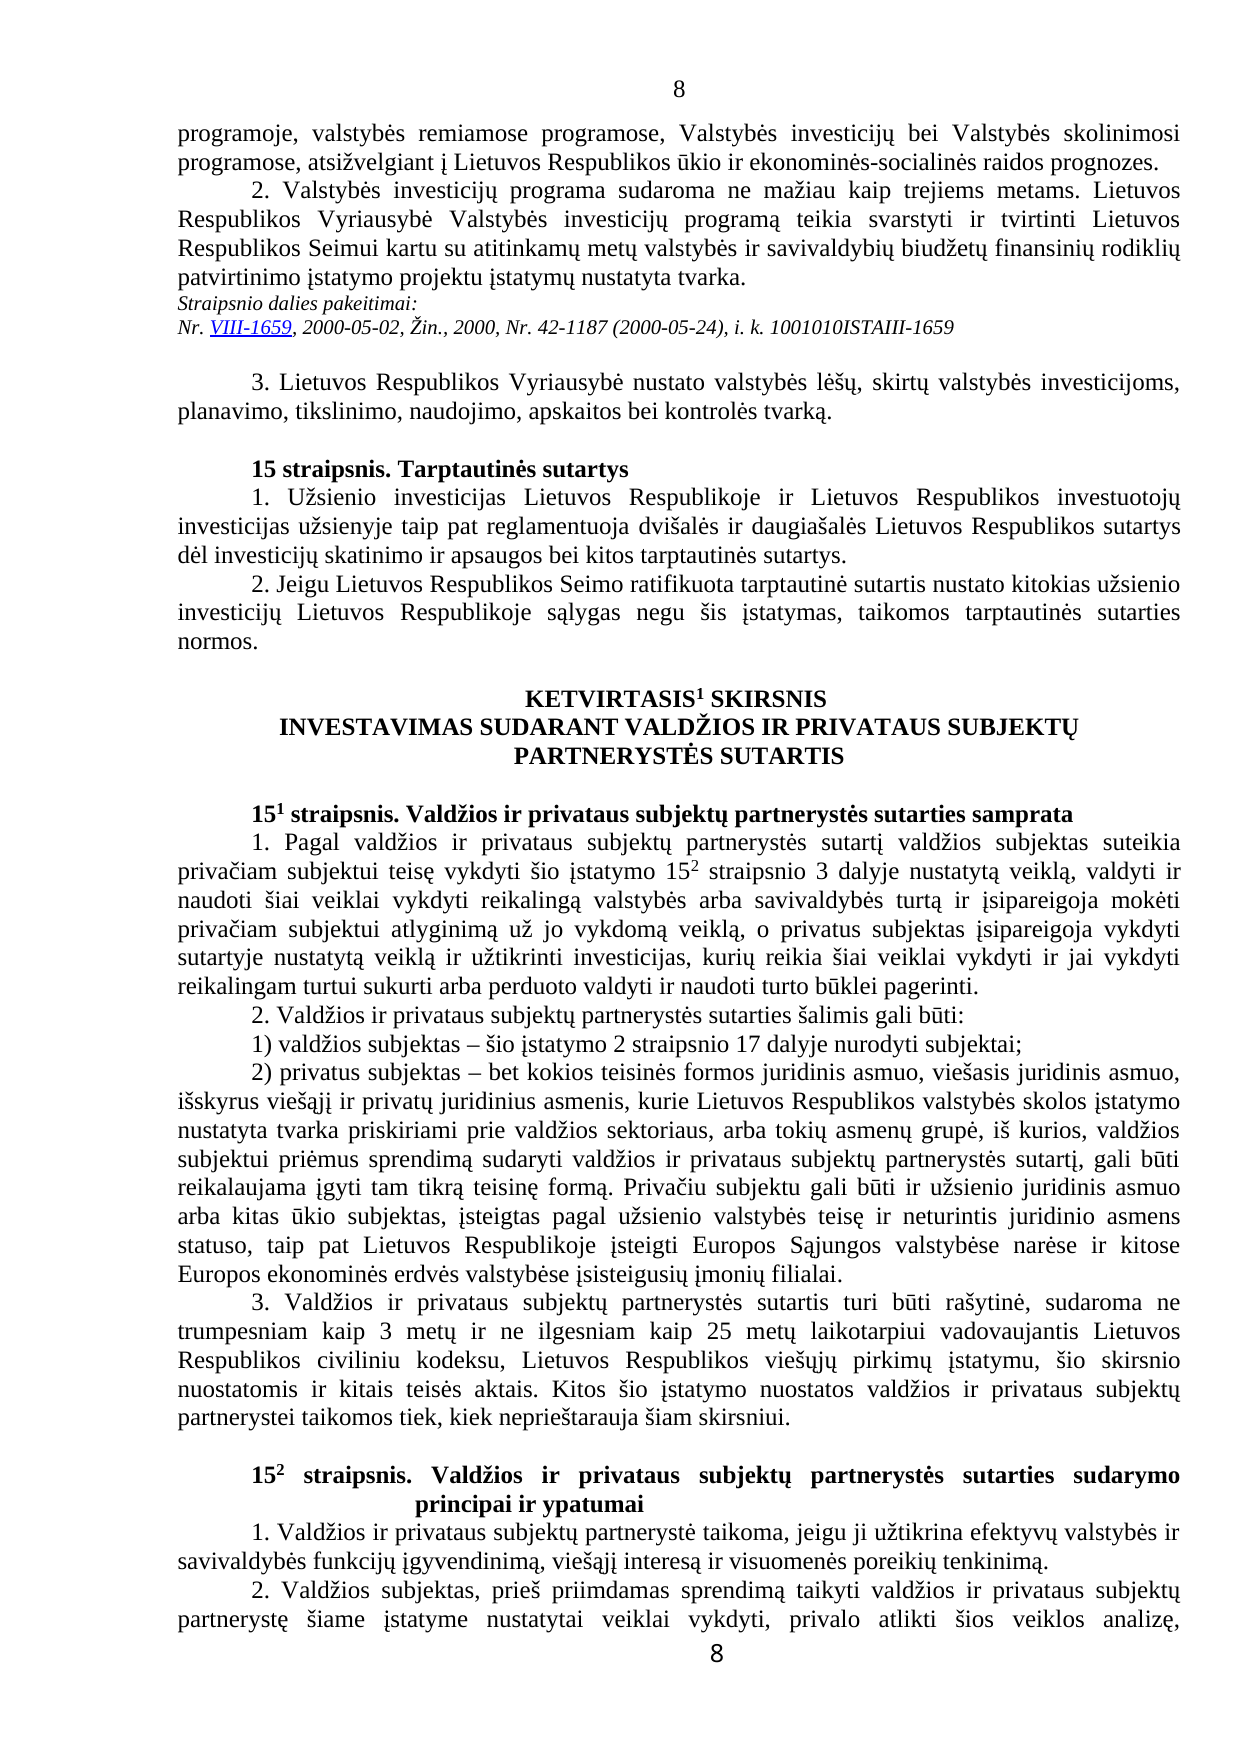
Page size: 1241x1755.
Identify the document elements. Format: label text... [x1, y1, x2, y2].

text 3. Valdžios ir privataus subjektų partnerystės sutartis turi būti rašytinė, sudaroma ne trumpesniam kaip 3 metų ir ne ilgesniam kaip 25 metų laikotarpiui vadovaujantis Lietuvos Respublikos civiliniu kodeksu, Lietuvos Respublikos viešųjų pirkimų įstatymu, šio skirsnio nuostatomis ir kitais teisės aktais. Kitos šio įstatymo nuostatos valdžios ir privataus subjektų partnerystei taikomos tiek, kiek neprieštarauja šiam skirsniui. [177, 1287, 1181, 1431]
text INVESTAVIMAS SUDARANT VALDŽIOS IR PRIVATAUS SUBJEKTŲ PARTNERYSTĖS SUTARTIS [177, 712, 1181, 770]
text 151 straipsnis. Valdžios ir privataus subjektų partnerystės sutarties samprata [177, 799, 1181, 827]
text 15 straipsnis. Tarptautinės sutartys [177, 454, 1181, 482]
text 1. Pagal valdžios ir privataus subjektų partnerystės sutartį valdžios subjektas suteikia privačiam subjektui teisę vykdyti šio įstatymo 152 straipsnio 3 dalyje nustatytą veiklą, valdyti ir naudoti šiai veiklai vykdyti reikalingą valstybės arba savivaldybės turtą ir įsipareigoja mokėti privačiam subjektui atlyginimą už jo vykdomą veiklą, o privatus subjektas įsipareigoja vykdyti sutartyje nustatytą veiklą ir užtikrinti investicijas, kurių reikia šiai veiklai vykdyti ir jai vykdyti reikalingam turtui sukurti arba perduoto valdyti ir naudoti turto būklei pagerinti. [177, 827, 1181, 1000]
text KETVIRTASIS1 SKIRSNIS [177, 684, 1181, 712]
text Straipsnio dalies pakeitimai: [177, 291, 1181, 315]
text 2) privatus subjektas – bet kokios teisinės formos juridinis asmuo, viešasis juridinis asmuo, išskyrus viešąjį ir privatų juridinius asmenis, kurie Lietuvos Respublikos valstybės skolos įstatymo nustatyta tvarka priskiriami prie valdžios sektoriaus, arba tokių asmenų grupė, iš kurios, valdžios subjektui priėmus sprendimą sudaryti valdžios ir privataus subjektų partnerystės sutartį, gali būti reikalaujama įgyti tam tikrą teisinę formą. Privačiu subjektu gali būti ir užsienio juridinis asmuo arba kitas ūkio subjektas, įsteigtas pagal užsienio valstybės teisę ir neturintis juridinio asmens statuso, taip pat Lietuvos Respublikoje įsteigti Europos Sąjungos valstybėse narėse ir kitose Europos ekonominės erdvės valstybėse įsisteigusių įmonių filialai. [177, 1057, 1181, 1287]
text 2. Valdžios ir privataus subjektų partnerystės sutarties šalimis gali būti: [177, 1000, 1181, 1029]
text 2. Jeigu Lietuvos Respublikos Seimo ratifikuota tarptautinė sutartis nustato kitokias užsienio investicijų Lietuvos Respublikoje sąlygas negu šis įstatymas, taikomos tarptautinės sutarties normos. [177, 569, 1181, 655]
text 1) valdžios subjektas – šio įstatymo 2 straipsnio 17 dalyje nurodyti subjektai; [177, 1029, 1181, 1057]
text 3. Lietuvos Respublikos Vyriausybė nustato valstybės lėšų, skirtų valstybės investicijoms, planavimo, tikslinimo, naudojimo, apskaitos bei kontrolės tvarką. [177, 367, 1181, 425]
text 152 straipsnis. Valdžios ir privataus subjektų partnerystės sutarties sudarymo principai ir ypatumai [251, 1460, 1181, 1517]
text Nr. VIII-1659, 2000-05-02, Žin., 2000, Nr. 42-1187 (2000-05-24), i. k. 1001010ISTAIII-1659 [177, 315, 1181, 339]
text 1. Valdžios ir privataus subjektų partnerystė taikoma, jeigu ji užtikrina efektyvų valstybės ir savivaldybės funkcijų įgyvendinimą, viešąjį interesą ir visuomenės poreikių tenkinimą. [177, 1517, 1181, 1575]
text 2. Valstybės investicijų programa sudaroma ne mažiau kaip trejiems metams. Lietuvos Respublikos Vyriausybė Valstybės investicijų programą teikia svarstyti ir tvirtinti Lietuvos Respublikos Seimui kartu su atitinkamų metų valstybės ir savivaldybių biudžetų finansinių rodiklių patvirtinimo įstatymo projektu įstatymų nustatyta tvarka. [177, 176, 1181, 291]
text programoje, valstybės remiamose programose, Valstybės investicijų bei Valstybės skolinimosi programose, atsižvelgiant į Lietuvos Respublikos ūkio ir ekonominės-socialinės raidos prognozes. [177, 118, 1181, 176]
text 1. Užsienio investicijas Lietuvos Respublikoje ir Lietuvos Respublikos investuotojų investicijas užsienyje taip pat reglamentuoja dvišalės ir daugiašalės Lietuvos Respublikos sutartys dėl investicijų skatinimo ir apsaugos bei kitos tarptautinės sutartys. [177, 482, 1181, 569]
text 2. Valdžios subjektas, prieš priimdamas sprendimą taikyti valdžios ir privataus subjektų partnerystę šiame įstatyme nustatytai veiklai vykdyti, privalo atlikti šios veiklos analizę, [177, 1575, 1181, 1632]
